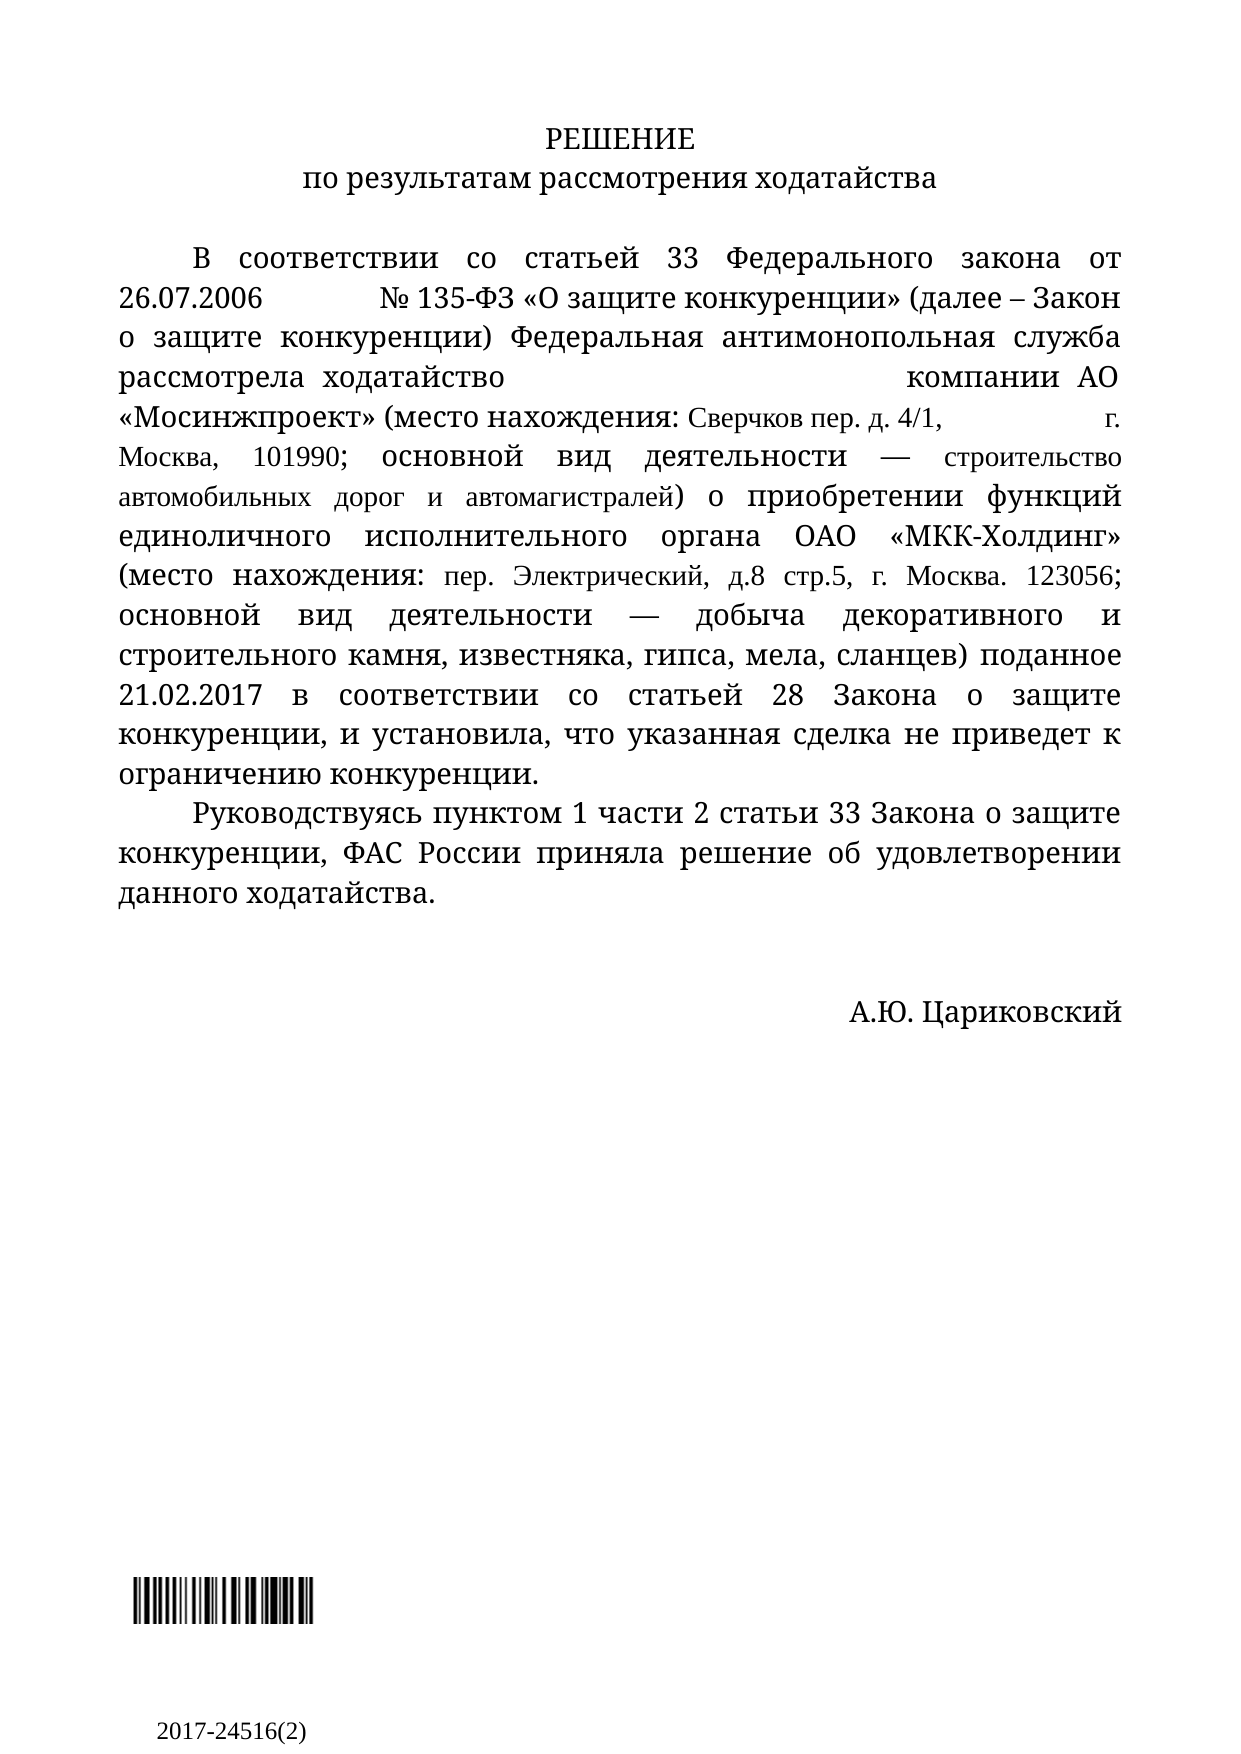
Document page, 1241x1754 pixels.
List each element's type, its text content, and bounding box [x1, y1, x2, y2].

text Руководствуясь пунктом 1 части 2 статьи 33 Закона о защите конкуренции, ФАС России приняла решение об удовлетворении данного ходатайства. [118, 793, 1122, 912]
text В соответствии со статьей 33 Федерального закона от 26.07.2006 № 135-ФЗ «О защите конкуренции» (далее – Закон о защите конкуренции) Федеральная антимонопольная служба рассмотрела ходатайство компании АО «Мосинжпроект» (место нахождения: Сверчков пер. д. 4/1, г. Москва, 101990; основной вид деятельности — строительство автомобильных дорог и автомагистралей) о приобретении функций единоличного исполнительного органа ОАО «МКК-Холдинг» (место нахождения: пер. Электрический, д.8 стр.5, г. Москва. 123056; основной вид деятельности — добыча декоративного и строительного камня, известняка, гипса, мела, сланцев) поданное 21.02.2017 в соответствии со статьей 28 Закона о защите конкуренции, и установила, что указанная сделка не приведет к ограничению конкуренции. [118, 237, 1122, 793]
picture [118, 1577, 331, 1624]
text А.Ю. Цариковский [118, 991, 1122, 1031]
text РЕШЕНИЕ [118, 118, 1122, 158]
text по результатам рассмотрения ходатайства [118, 158, 1122, 197]
